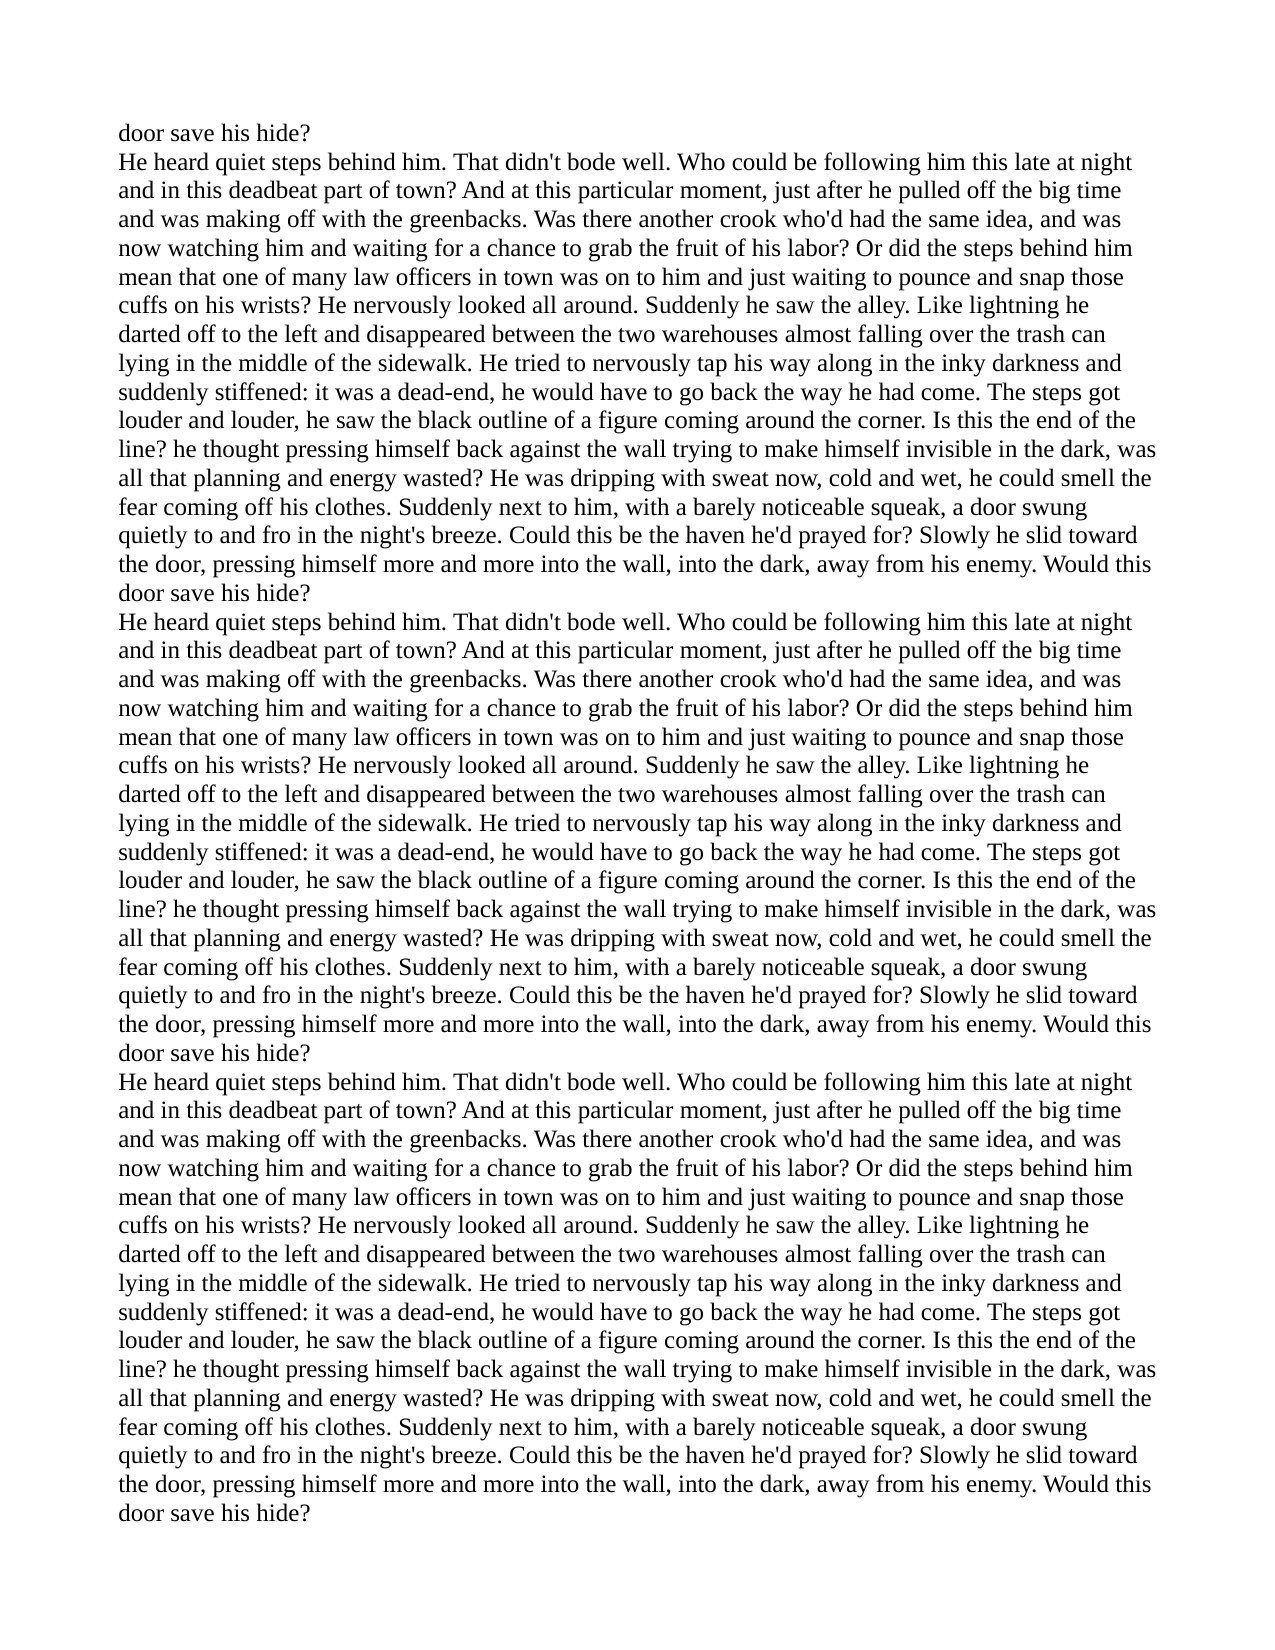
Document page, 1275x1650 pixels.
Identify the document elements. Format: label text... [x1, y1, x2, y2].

text He heard quiet steps behind him. That didn't bode well. Who could be following him this late at night and in this deadbeat part of town? And at this particular moment, just after he pulled off the big time and was making off with the greenbacks. Was there another crook who'd had the same idea, and was now watching him and waiting for a chance to grab the fruit of his labor? Or did the steps behind him mean that one of many law officers in town was on to him and just waiting to pounce and snap those cuffs on his wrists? He nervously looked all around. Suddenly he saw the alley. Like lightning he darted off to the left and disappeared between the two warehouses almost falling over the trash can lying in the middle of the sidewalk. He tried to nervously tap his way along in the inky darkness and suddenly stiffened: it was a dead-end, he would have to go back the way he had come. The steps got louder and louder, he saw the black outline of a figure coming around the corner. Is this the end of the line? he thought pressing himself back against the wall trying to make himself invisible in the dark, was all that planning and energy wasted? He was dripping with sweat now, cold and wet, he could smell the fear coming off his clothes. Suddenly next to him, with a barely noticeable squeak, a door swung quietly to and fro in the night's breeze. Could this be the haven he'd prayed for? Slowly he slid toward the door, pressing himself more and more into the wall, into the dark, away from his enemy. Would this door save his hide? [118, 1067, 1157, 1527]
text He heard quiet steps behind him. That didn't bode well. Who could be following him this late at night and in this deadbeat part of town? And at this particular moment, just after he pulled off the big time and was making off with the greenbacks. Was there another crook who'd had the same idea, and was now watching him and waiting for a chance to grab the fruit of his labor? Or did the steps behind him mean that one of many law officers in town was on to him and just waiting to pounce and snap those cuffs on his wrists? He nervously looked all around. Suddenly he saw the alley. Like lightning he darted off to the left and disappeared between the two warehouses almost falling over the trash can lying in the middle of the sidewalk. He tried to nervously tap his way along in the inky darkness and suddenly stiffened: it was a dead-end, he would have to go back the way he had come. The steps got louder and louder, he saw the black outline of a figure coming around the corner. Is this the end of the line? he thought pressing himself back against the wall trying to make himself invisible in the dark, was all that planning and energy wasted? He was dripping with sweat now, cold and wet, he could smell the fear coming off his clothes. Suddenly next to him, with a barely noticeable squeak, a door swung quietly to and fro in the night's breeze. Could this be the haven he'd prayed for? Slowly he slid toward the door, pressing himself more and more into the wall, into the dark, away from his enemy. Would this door save his hide? [118, 607, 1157, 1067]
text He heard quiet steps behind him. That didn't bode well. Who could be following him this late at night and in this deadbeat part of town? And at this particular moment, just after he pulled off the big time and was making off with the greenbacks. Was there another crook who'd had the same idea, and was now watching him and waiting for a chance to grab the fruit of his labor? Or did the steps behind him mean that one of many law officers in town was on to him and just waiting to pounce and snap those cuffs on his wrists? He nervously looked all around. Suddenly he saw the alley. Like lightning he darted off to the left and disappeared between the two warehouses almost falling over the trash can lying in the middle of the sidewalk. He tried to nervously tap his way along in the inky darkness and suddenly stiffened: it was a dead-end, he would have to go back the way he had come. The steps got louder and louder, he saw the black outline of a figure coming around the corner. Is this the end of the line? he thought pressing himself back against the wall trying to make himself invisible in the dark, was all that planning and energy wasted? He was dripping with sweat now, cold and wet, he could smell the fear coming off his clothes. Suddenly next to him, with a barely noticeable squeak, a door swung quietly to and fro in the night's breeze. Could this be the haven he'd prayed for? Slowly he slid toward the door, pressing himself more and more into the wall, into the dark, away from his enemy. Would this door save his hide? [118, 147, 1157, 607]
text door save his hide? [118, 118, 1157, 147]
